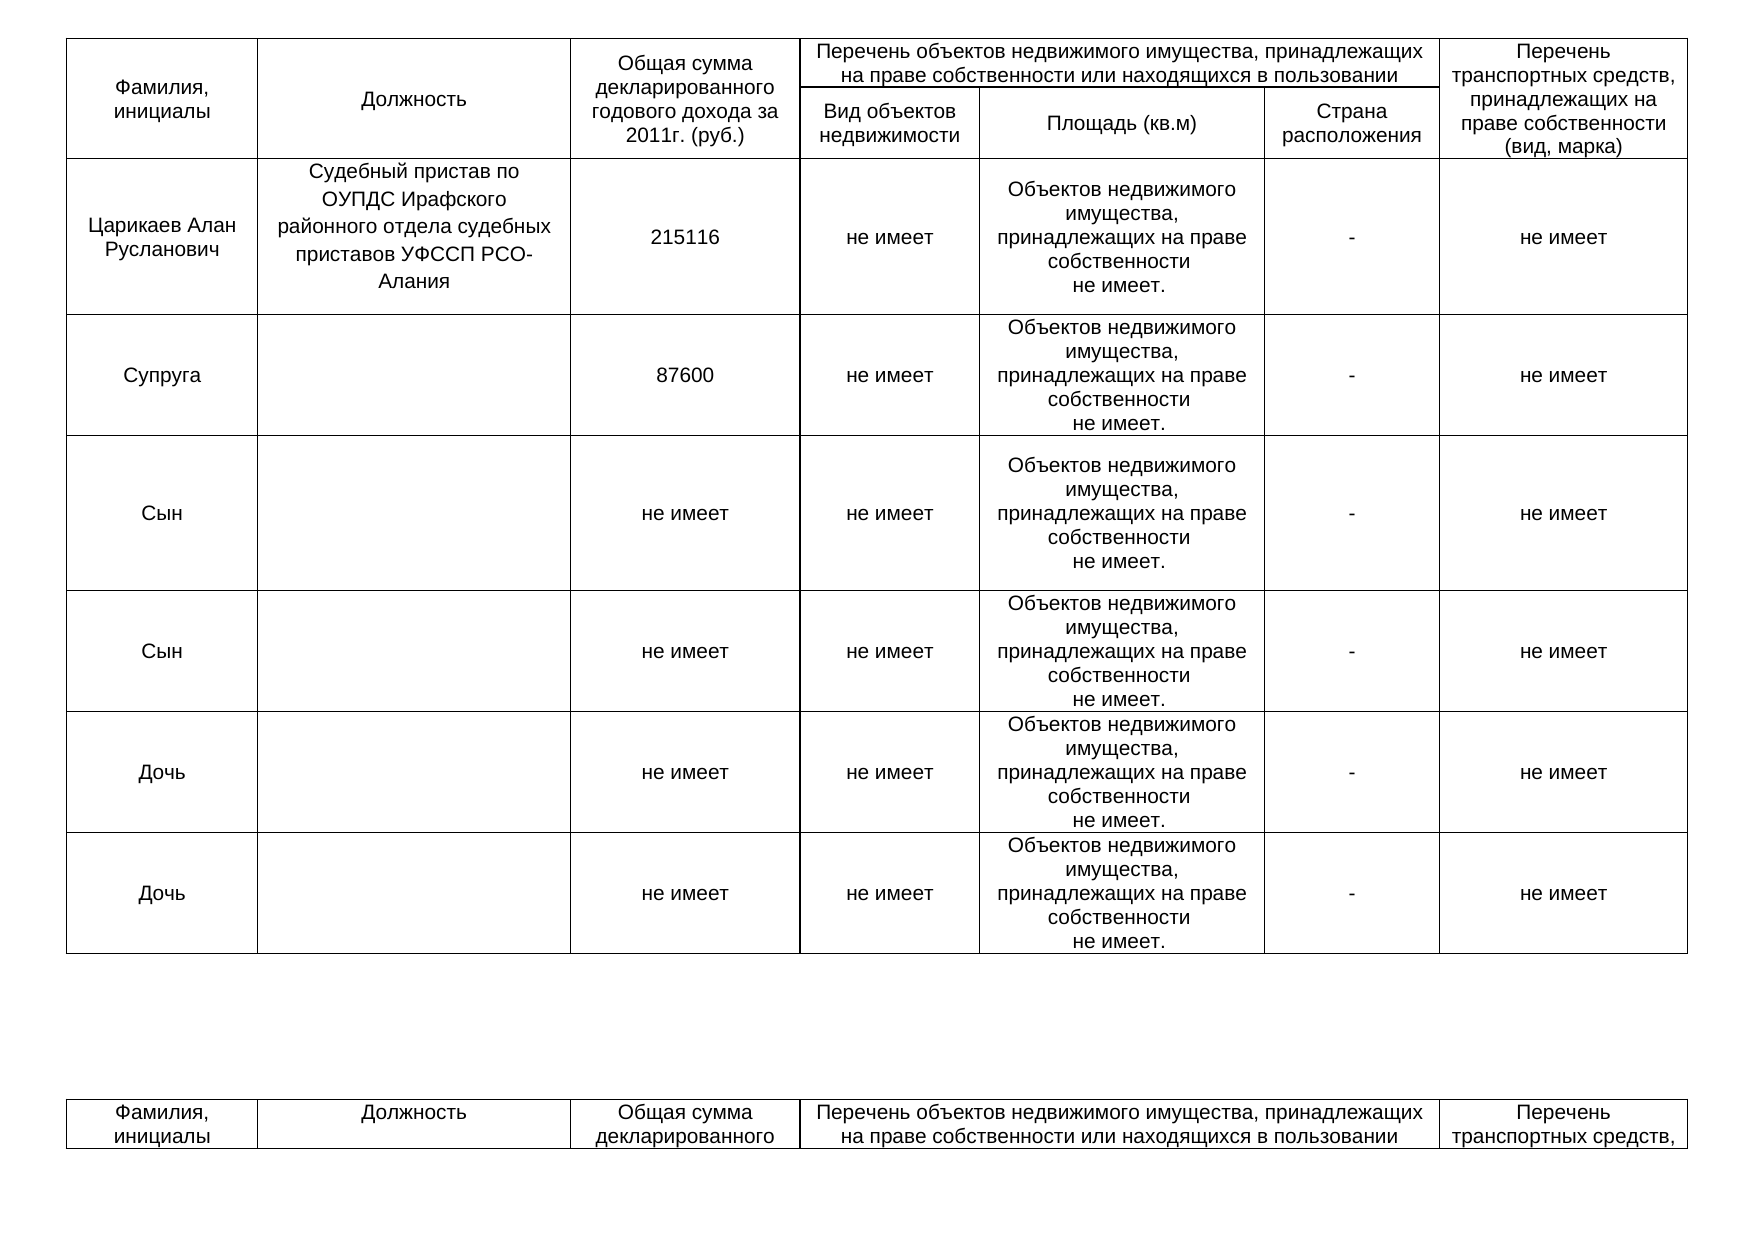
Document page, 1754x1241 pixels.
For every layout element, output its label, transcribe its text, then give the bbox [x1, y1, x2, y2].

table_header Общая сумма декларированного годового дохода за 2011г. (руб.) [571, 39, 799, 158]
table_cell не имеет [571, 591, 799, 711]
table_header Должность [258, 1100, 570, 1147]
table_cell Объектов недвижимого имущества, принадлежащих на праве собственности не имеет. [980, 712, 1264, 832]
table_cell - [1265, 712, 1439, 832]
table_cell [258, 315, 570, 435]
table_cell - [1265, 436, 1439, 590]
table_cell Объектов недвижимого имущества, принадлежащих на праве собственности не имеет. [980, 436, 1264, 590]
table_cell не имеет [571, 833, 799, 952]
table_cell Объектов недвижимого имущества, принадлежащих на праве собственности не имеет. [980, 591, 1264, 711]
table_header Фамилия, инициалы [67, 39, 257, 158]
table_cell не имеет [801, 159, 979, 314]
table_header Должность [258, 39, 570, 158]
table_cell Супруга [67, 315, 257, 435]
table_cell - [1265, 833, 1439, 952]
table_cell Дочь [67, 712, 257, 832]
table_cell Площадь (кв.м) [980, 88, 1264, 158]
table_header Перечень транспортных средств, [1440, 1100, 1687, 1147]
table_cell Царикаев Алан Русланович [67, 159, 257, 314]
table_header Фамилия, инициалы [67, 1100, 257, 1147]
table_cell [258, 591, 570, 711]
table_cell [258, 436, 570, 590]
table_cell Сын [67, 436, 257, 590]
table_cell Страна расположения [1265, 88, 1439, 158]
table_cell не имеет [801, 436, 979, 590]
table_cell - [1265, 591, 1439, 711]
table_cell - [1265, 159, 1439, 314]
table_cell не имеет [1440, 159, 1687, 314]
table_cell не имеет [801, 591, 979, 711]
table_cell [258, 833, 570, 952]
table_cell не имеет [1440, 833, 1687, 952]
table_cell 215116 [571, 159, 799, 314]
table_cell [258, 712, 570, 832]
table_cell не имеет [1440, 591, 1687, 711]
table_header Общая сумма декларированного [571, 1100, 799, 1147]
table_header Перечень транспортных средств, принадлежащих на праве собственности (вид, марка) [1440, 39, 1687, 158]
table_cell не имеет [801, 315, 979, 435]
table_cell не имеет [801, 833, 979, 952]
table_cell - [1265, 315, 1439, 435]
table_cell не имеет [571, 712, 799, 832]
table_cell не имеет [801, 712, 979, 832]
table_cell 87600 [571, 315, 799, 435]
table_cell Дочь [67, 833, 257, 952]
table_header Перечень объектов недвижимого имущества, принадлежащих на праве собственности или находящихся в пользовании [801, 39, 1439, 86]
table_cell не имеет [1440, 315, 1687, 435]
table_cell Объектов недвижимого имущества, принадлежащих на праве собственности не имеет. [980, 315, 1264, 435]
table_cell не имеет [1440, 712, 1687, 832]
table_cell не имеет [1440, 436, 1687, 590]
table_cell Судебный пристав по ОУПДС Ирафского районного отдела судебных приставов УФССП РСО-Алания [258, 159, 570, 314]
table_cell не имеет [571, 436, 799, 590]
table_cell Объектов недвижимого имущества, принадлежащих на праве собственности не имеет. [980, 159, 1264, 314]
table_cell Вид объектов недвижимости [801, 88, 979, 158]
table_header Перечень объектов недвижимого имущества, принадлежащих на праве собственности или находящихся в пользовании [801, 1100, 1439, 1147]
table_cell Сын [67, 591, 257, 711]
table_cell Объектов недвижимого имущества, принадлежащих на праве собственности не имеет. [980, 833, 1264, 952]
